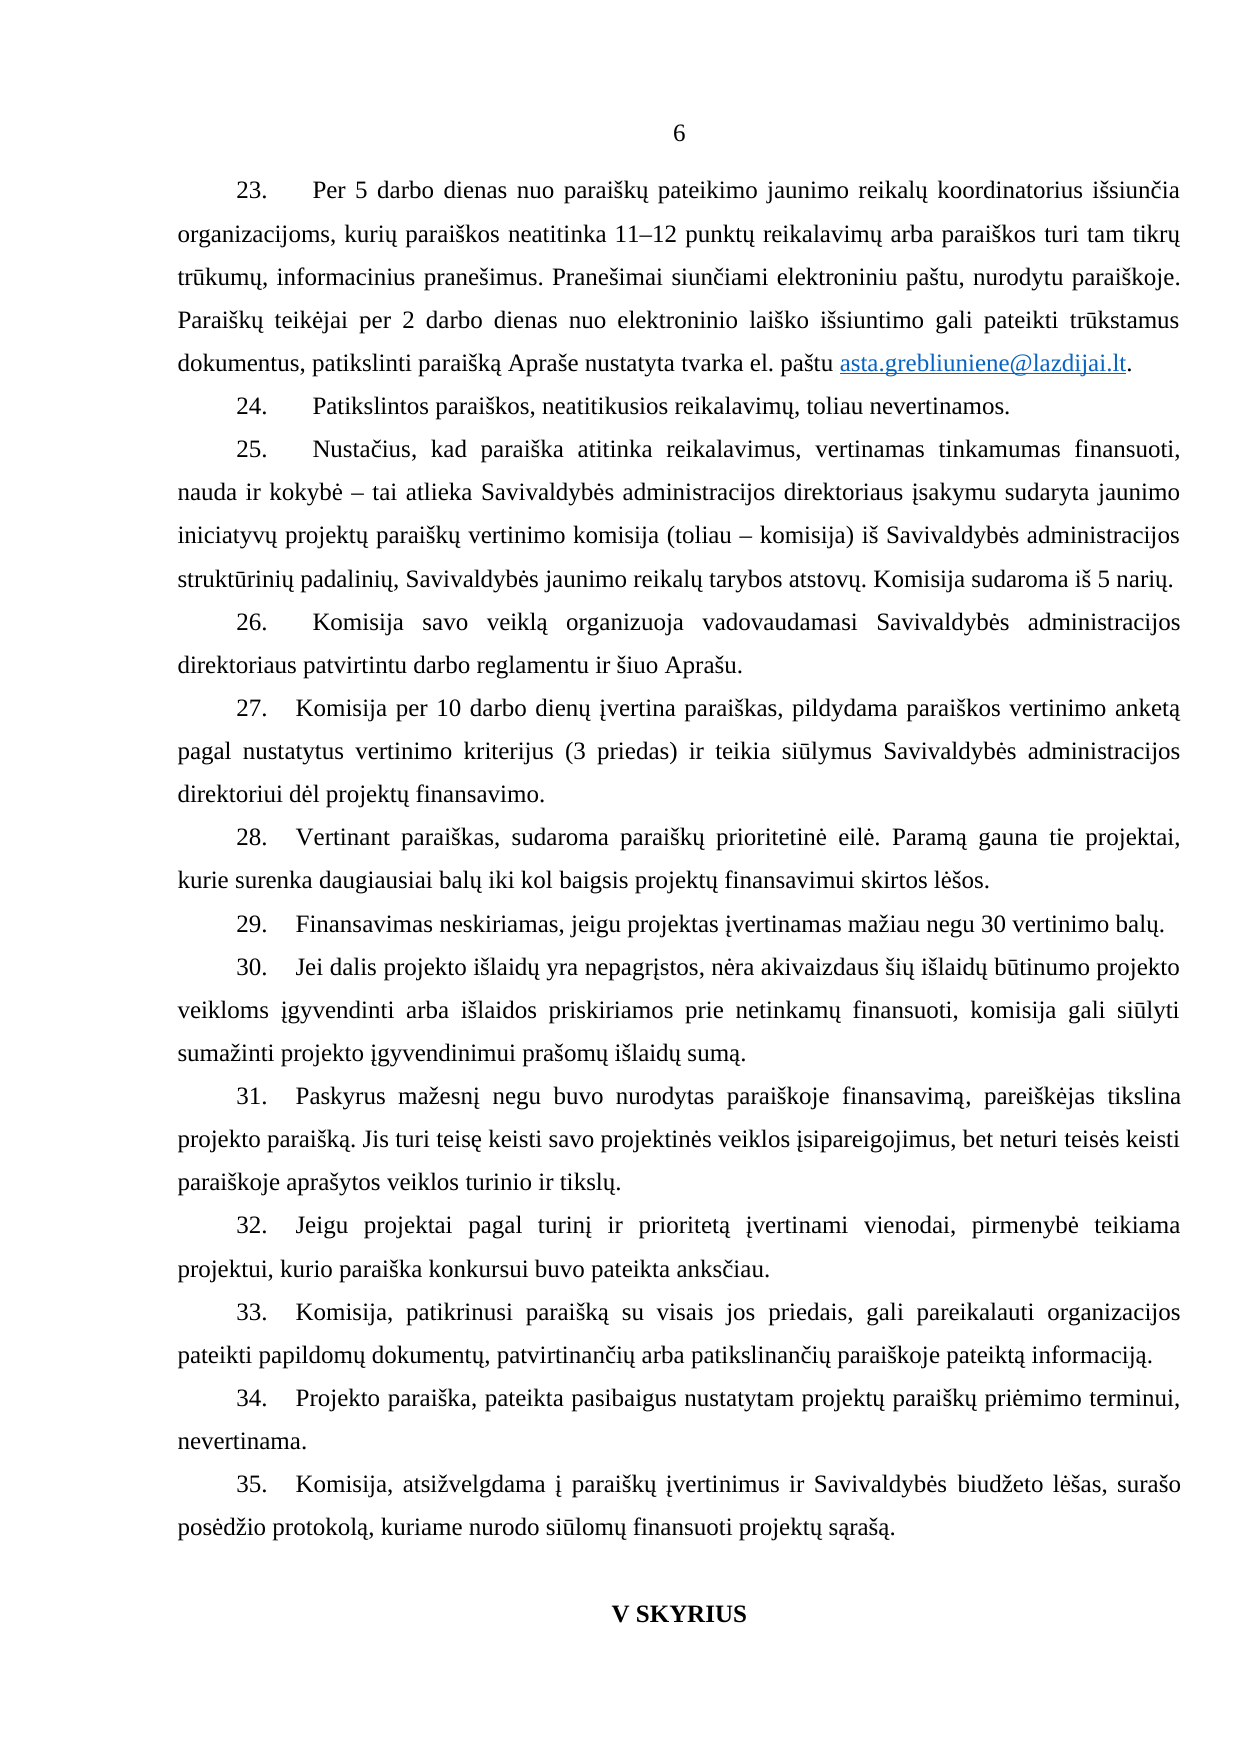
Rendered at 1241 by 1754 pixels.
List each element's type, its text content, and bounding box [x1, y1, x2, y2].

text 29. Finansavimas neskiriamas, jeigu projektas įvertinamas mažiau negu 30 vertinimo balų. [177, 909, 1181, 937]
text 33. Komisija, patikrinusi paraišką su visais jos priedais, gali pareikalauti organizacijos pateikti papildomų dokumentų, patvirtinančių arba patikslinančių paraiškoje pateiktą informaciją. [177, 1297, 1181, 1369]
text 27. Komisija per 10 darbo dienų įvertina paraiškas, pildydama paraiškos vertinimo anketą pagal nustatytus vertinimo kriterijus (3 priedas) ir teikia siūlymus Savivaldybės administracijos direktoriui dėl projektų finansavimo. [177, 693, 1181, 808]
text 30. Jei dalis projekto išlaidų yra nepagrįstos, nėra akivaizdaus šių išlaidų būtinumo projekto veikloms įgyvendinti arba išlaidos priskiriamos prie netinkamų finansuoti, komisija gali siūlyti sumažinti projekto įgyvendinimui prašomų išlaidų sumą. [177, 952, 1181, 1067]
text 34. Projekto paraiška, pateikta pasibaigus nustatytam projektų paraiškų priėmimo terminui, nevertinama. [177, 1383, 1181, 1455]
text V SKYRIUS [177, 1599, 1181, 1627]
text 24. Patikslintos paraiškos, neatitikusios reikalavimų, toliau nevertinamos. [177, 391, 1181, 420]
text 32. Jeigu projektai pagal turinį ir prioritetą įvertinami vienodai, pirmenybė teikiama projektui, kurio paraiška konkursui buvo pateikta anksčiau. [177, 1211, 1181, 1282]
text 23. Per 5 darbo dienas nuo paraiškų pateikimo jaunimo reikalų koordinatorius išsiunčia organizacijoms, kurių paraiškos neatitinka 11–12 punktų reikalavimų arba paraiškos turi tam tikrų trūkumų, informacinius pranešimus. Pranešimai siunčiami elektroniniu paštu, nurodytu paraiškoje. Paraiškų teikėjai per 2 darbo dienas nuo elektroninio laiško išsiuntimo gali pateikti trūkstamus dokumentus, patikslinti paraišką Apraše nustatyta tvarka el. paštu asta.grebliuniene@lazdijai.lt. [177, 176, 1181, 377]
text 28. Vertinant paraiškas, sudaroma paraiškų prioritetinė eilė. Paramą gauna tie projektai, kurie surenka daugiausiai balų iki kol baigsis projektų finansavimui skirtos lėšos. [177, 822, 1181, 894]
text 35. Komisija, atsižvelgdama į paraiškų įvertinimus ir Savivaldybės biudžeto lėšas, surašo posėdžio protokolą, kuriame nurodo siūlomų finansuoti projektų sąrašą. [177, 1469, 1181, 1541]
text 31. Paskyrus mažesnį negu buvo nurodytas paraiškoje finansavimą, pareiškėjas tikslina projekto paraišką. Jis turi teisę keisti savo projektinės veiklos įsipareigojimus, bet neturi teisės keisti paraiškoje aprašytos veiklos turinio ir tikslų. [177, 1081, 1181, 1196]
text 26. Komisija savo veiklą organizuoja vadovaudamasi Savivaldybės administracijos direktoriaus patvirtintu darbo reglamentu ir šiuo Aprašu. [177, 607, 1181, 679]
text 25. Nustačius, kad paraiška atitinka reikalavimus, vertinamas tinkamumas finansuoti, nauda ir kokybė – tai atlieka Savivaldybės administracijos direktoriaus įsakymu sudaryta jaunimo iniciatyvų projektų paraiškų vertinimo komisija (toliau – komisija) iš Savivaldybės administracijos struktūrinių padalinių, Savivaldybės jaunimo reikalų tarybos atstovų. Komisija sudaroma iš 5 narių. [177, 434, 1181, 592]
